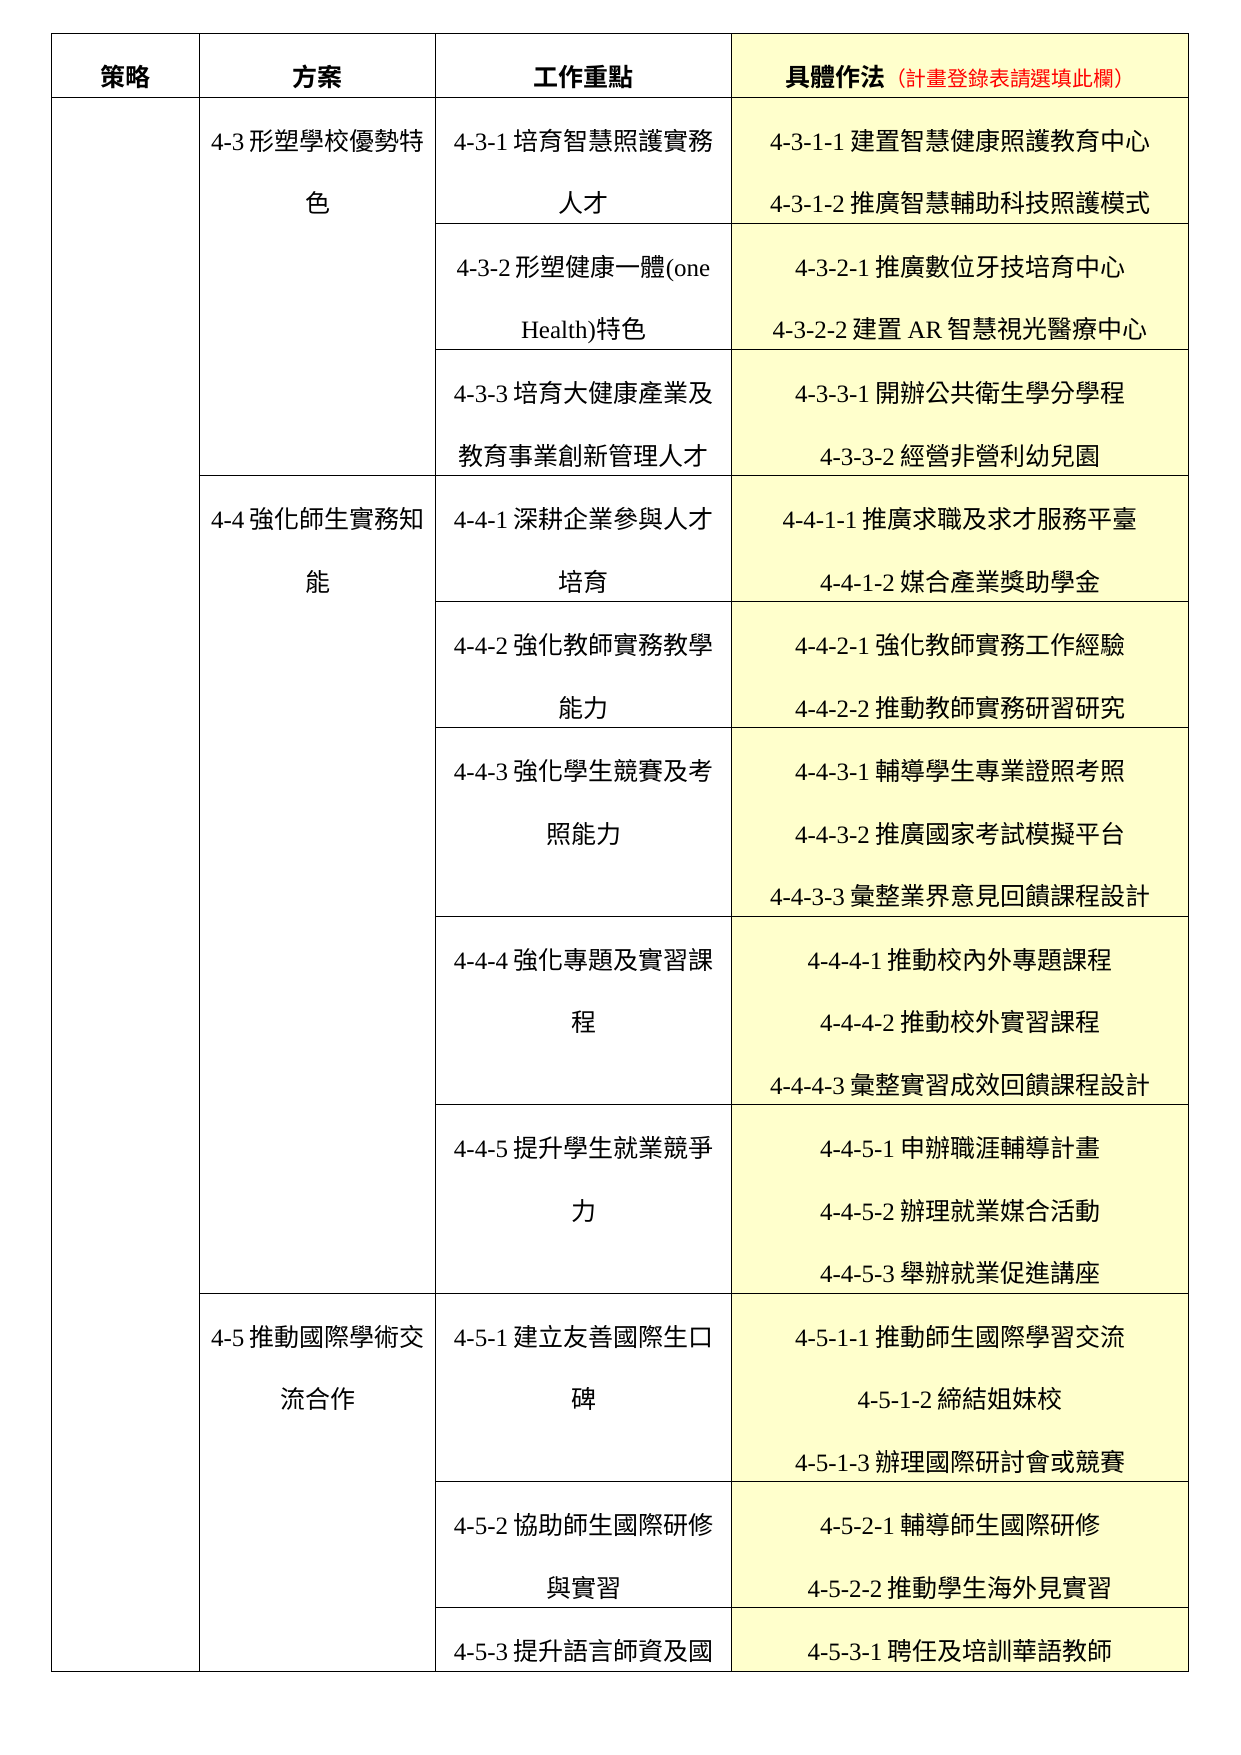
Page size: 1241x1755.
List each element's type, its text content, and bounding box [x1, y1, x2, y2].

table_cell 4-4-3-1輔導學生專業證照考照 4-4-3-2推廣國家考試模擬平台 4-4-3-3彙整業界意見回饋課程設計 [732, 728, 1188, 916]
table_cell 4-5-1建立友善國際生口碑 [436, 1294, 731, 1481]
table_header 工作重點 [436, 34, 731, 97]
table_cell 4-5-3-1聘任及培訓華語教師 [732, 1608, 1188, 1671]
table_cell 4-3-2-1推廣數位牙技培育中心 4-3-2-2建置AR智慧視光醫療中心 [732, 224, 1188, 349]
table_cell 4-4-3強化學生競賽及考照能力 [436, 728, 731, 916]
table_cell 4-3-2形塑健康一體(one Health)特色 [436, 224, 731, 349]
table_cell 4-3-3培育大健康產業及教育事業創新管理人才 [436, 350, 731, 475]
table_cell 4-3-1-1建置智慧健康照護教育中心 4-3-1-2推廣智慧輔助科技照護模式 [732, 98, 1188, 223]
table_cell 4-4-1-1推廣求職及求才服務平臺 4-4-1-2媒合產業獎助學金 [732, 476, 1188, 601]
table_header 策略 [52, 34, 199, 97]
table_cell 4-4-4-1推動校內外專題課程 4-4-4-2推動校外實習課程 4-4-4-3彙整實習成效回饋課程設計 [732, 917, 1188, 1104]
table_cell 4-4-5-1申辦職涯輔導計畫 4-4-5-2辦理就業媒合活動 4-4-5-3舉辦就業促進講座 [732, 1105, 1188, 1293]
table_cell 4-5-2-1輔導師生國際研修 4-5-2-2推動學生海外見實習 [732, 1482, 1188, 1607]
table_cell 4-4-2-1強化教師實務工作經驗 4-4-2-2推動教師實務研習研究 [732, 602, 1188, 727]
table_cell 4-3-3-1開辦公共衛生學分學程 4-3-3-2經營非營利幼兒園 [732, 350, 1188, 475]
table_cell 4-5-2協助師生國際研修與實習 [436, 1482, 731, 1607]
table_cell 4-3-1培育智慧照護實務人才 [436, 98, 731, 223]
table_header 具體作法（計畫登錄表請選填此欄） [732, 34, 1188, 97]
table_cell 4-4-2強化教師實務教學能力 [436, 602, 731, 727]
table_cell [52, 98, 199, 1671]
table_cell 4-4-1深耕企業參與人才培育 [436, 476, 731, 601]
table_cell 4-4強化師生實務知能 [200, 476, 435, 1293]
table_cell 4-4-4強化專題及實習課程 [436, 917, 731, 1104]
table_cell 4-3形塑學校優勢特色 [200, 98, 435, 475]
table_cell 4-5-3提升語言師資及國 [436, 1608, 731, 1671]
table_cell 4-4-5提升學生就業競爭力 [436, 1105, 731, 1293]
table_cell 4-5-1-1推動師生國際學習交流 4-5-1-2締結姐妹校 4-5-1-3辦理國際研討會或競賽 [732, 1294, 1188, 1481]
table_cell 4-5推動國際學術交流合作 [200, 1294, 435, 1671]
table_header 方案 [200, 34, 435, 97]
